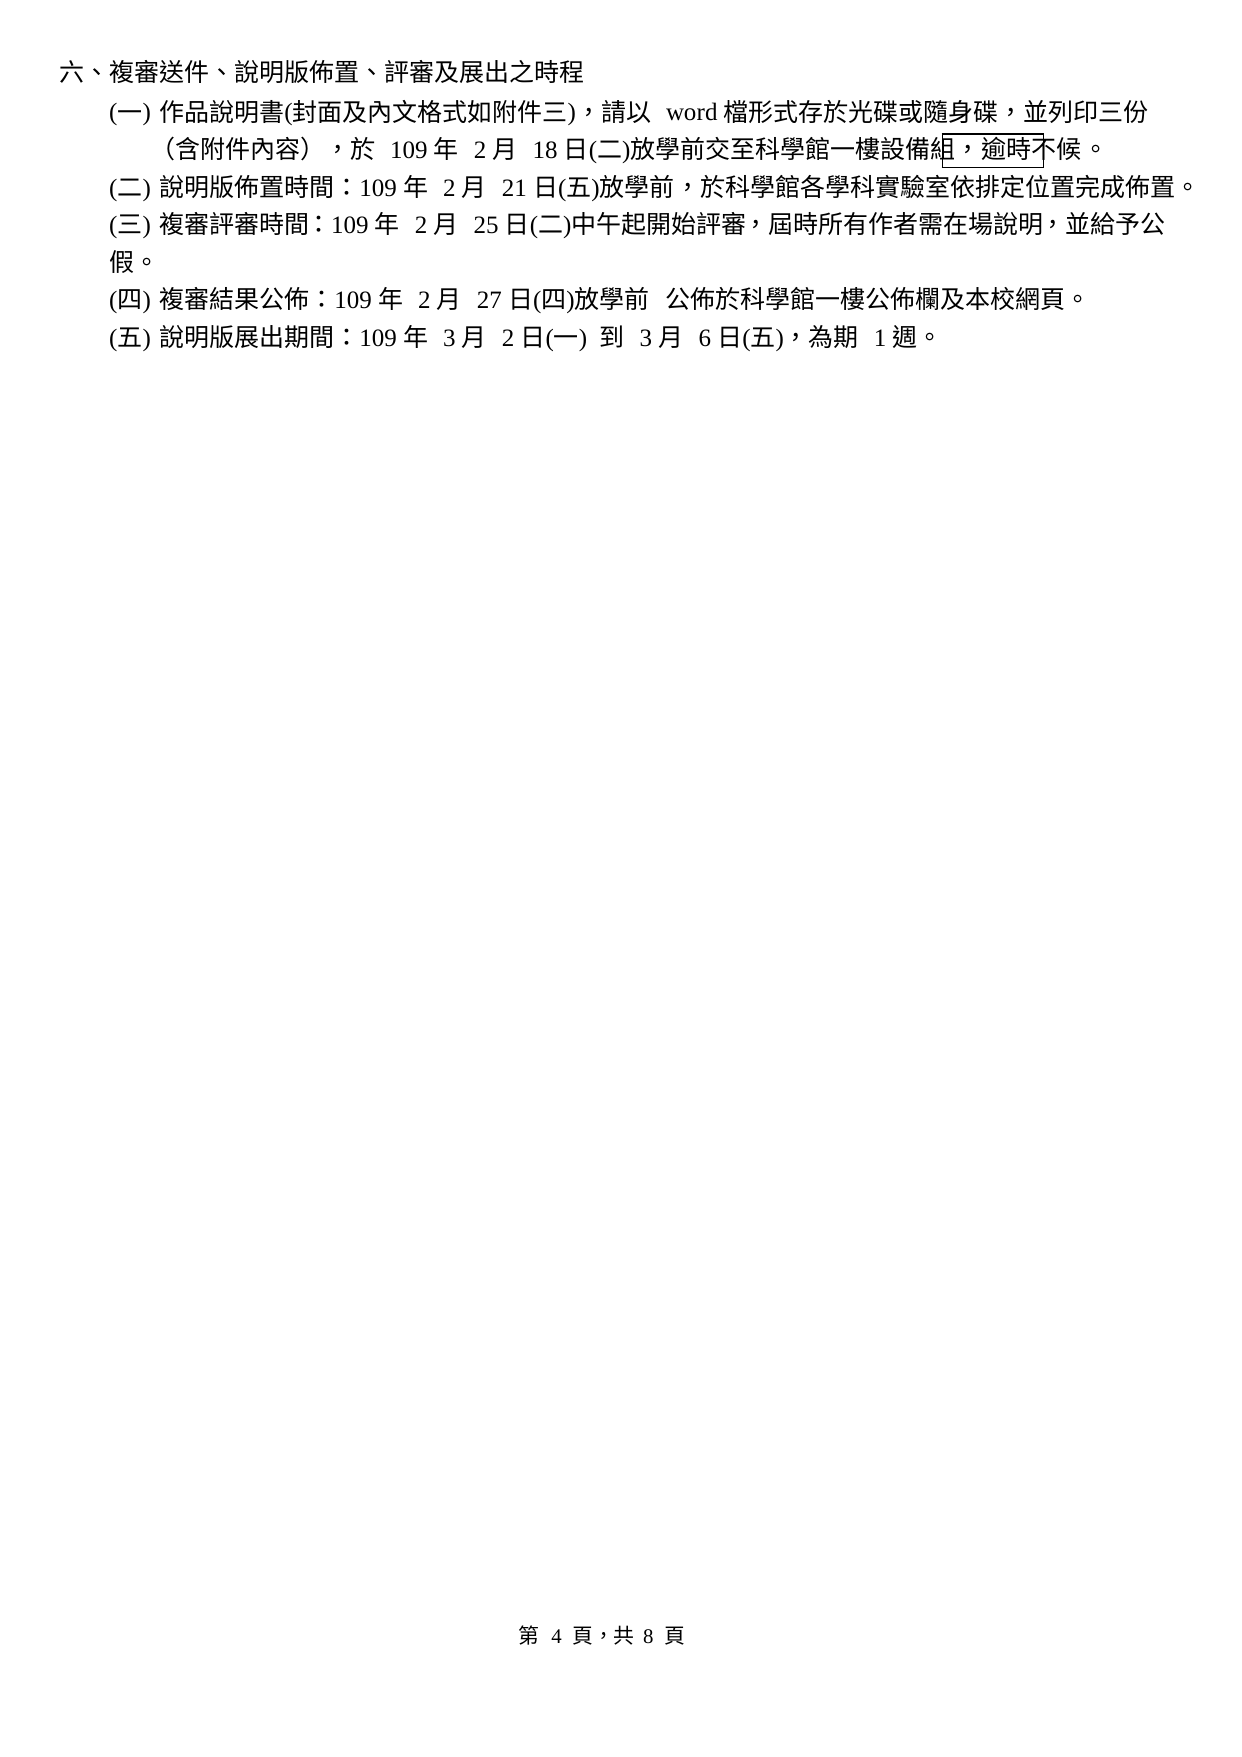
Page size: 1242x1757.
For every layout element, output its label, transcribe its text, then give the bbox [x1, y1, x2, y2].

text 六、複審送件、說明版佈置、評審及展出之時程 [59, 54, 1202, 88]
text （含附件內容），於 109 年 2 月 18 日(二)放學前交至科學館一樓設備組，逾時不候。 [150, 126, 1202, 164]
text (一) 作品說明書(封面及內文格式如附件三)，請以 word 檔形式存於光碟或隨身碟，並列印三份 [109, 88, 1202, 126]
text (三) 複審評審時間：109 年 2 月 25 日(二)中午起開始評審，屆時所有作者需在場說明，並給予公假。 [109, 201, 1202, 276]
text (四) 複審結果公佈：109 年 2 月 27 日(四)放學前 公佈於科學館一樓公佈欄及本校網頁。 [109, 276, 1202, 314]
text (二) 說明版佈置時間：109 年 2 月 21 日(五)放學前，於科學館各學科實驗室依排定位置完成佈置。 [109, 164, 1202, 201]
text (五) 說明版展出期間：109 年 3 月 2 日(一) 到 3 月 6 日(五)，為期 1 週。 [109, 314, 1202, 351]
